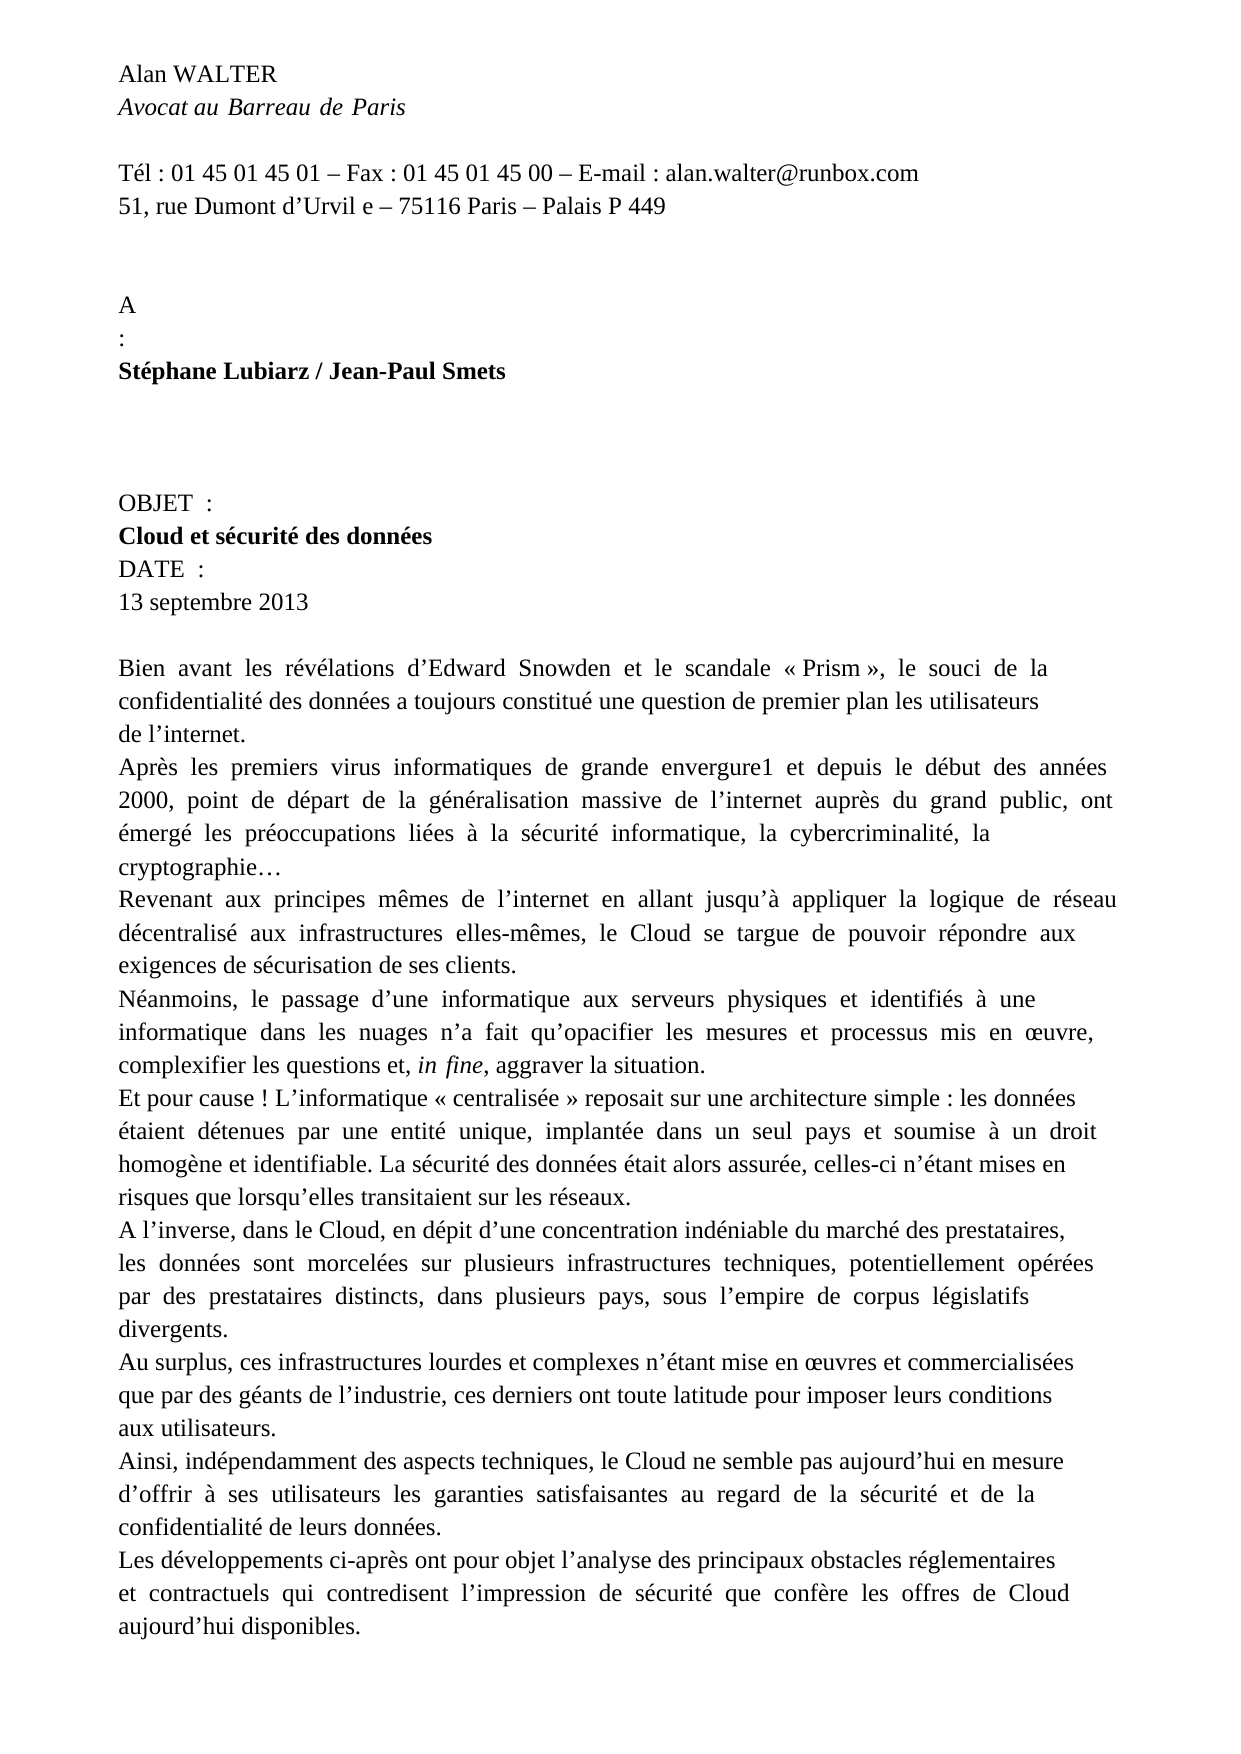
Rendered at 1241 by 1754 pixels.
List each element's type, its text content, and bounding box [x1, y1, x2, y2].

text Alan WALTER Avocat au Barreau de Paris Tél : 01 45 01 45 01 – Fax : 01 45 01 45 00 – E-mail : alan.walter@runbox.com 51, rue Dumont d’Urvil e – 75116 Paris – Palais P 449 A : Stéphane Lubiarz / Jean-Paul Smets OBJET : Cloud et sécurité des données DATE : 13 septembre 2013 Bien avant les révélations d’Edward Snowden et le scandale « Prism », le souci de la confidentialité des données a toujours constitué une question de premier plan les utilisateurs de l’internet. Après les premiers virus informatiques de grande envergure1 et depuis le début des années 2000, point de départ de la généralisation massive de l’internet auprès du grand public, ont émergé les préoccupations liées à la sécurité informatique, la cybercriminalité, la cryptographie… Revenant aux principes mêmes de l’internet en allant jusqu’à appliquer la logique de réseau décentralisé aux infrastructures elles-mêmes, le Cloud se targue de pouvoir répondre aux exigences de sécurisation de ses clients. Néanmoins, le passage d’une informatique aux serveurs physiques et identifiés à une informatique dans les nuages n’a fait qu’opacifier les mesures et processus mis en œuvre, complexifier les questions et, in fine, aggraver la situation. Et pour cause ! L’informatique « centralisée » reposait sur une architecture simple : les données étaient détenues par une entité unique, implantée dans un seul pays et soumise à un droit homogène et identifiable. La sécurité des données était alors assurée, celles-ci n’étant mises en risques que lorsqu’elles transitaient sur les réseaux. A l’inverse, dans le Cloud, en dépit d’une concentration indéniable du marché des prestataires, les données sont morcelées sur plusieurs infrastructures techniques, potentiellement opérées par des prestataires distincts, dans plusieurs pays, sous l’empire de corpus législatifs divergents. Au surplus, ces infrastructures lourdes et complexes n’étant mise en œuvres et commercialisées que par des géants de l’industrie, ces derniers ont toute latitude pour imposer leurs conditions aux utilisateurs. Ainsi, indépendamment des aspects techniques, le Cloud ne semble pas aujourd’hui en mesure d’offrir à ses utilisateurs les garanties satisfaisantes au regard de la sécurité et de la confidentialité de leurs données. Les développements ci-après ont pour objet l’analyse des principaux obstacles réglementaires et contractuels qui contredisent l’impression de sécurité que confère les offres de Cloud aujourd’hui disponibles. [118, 59, 1181, 1673]
